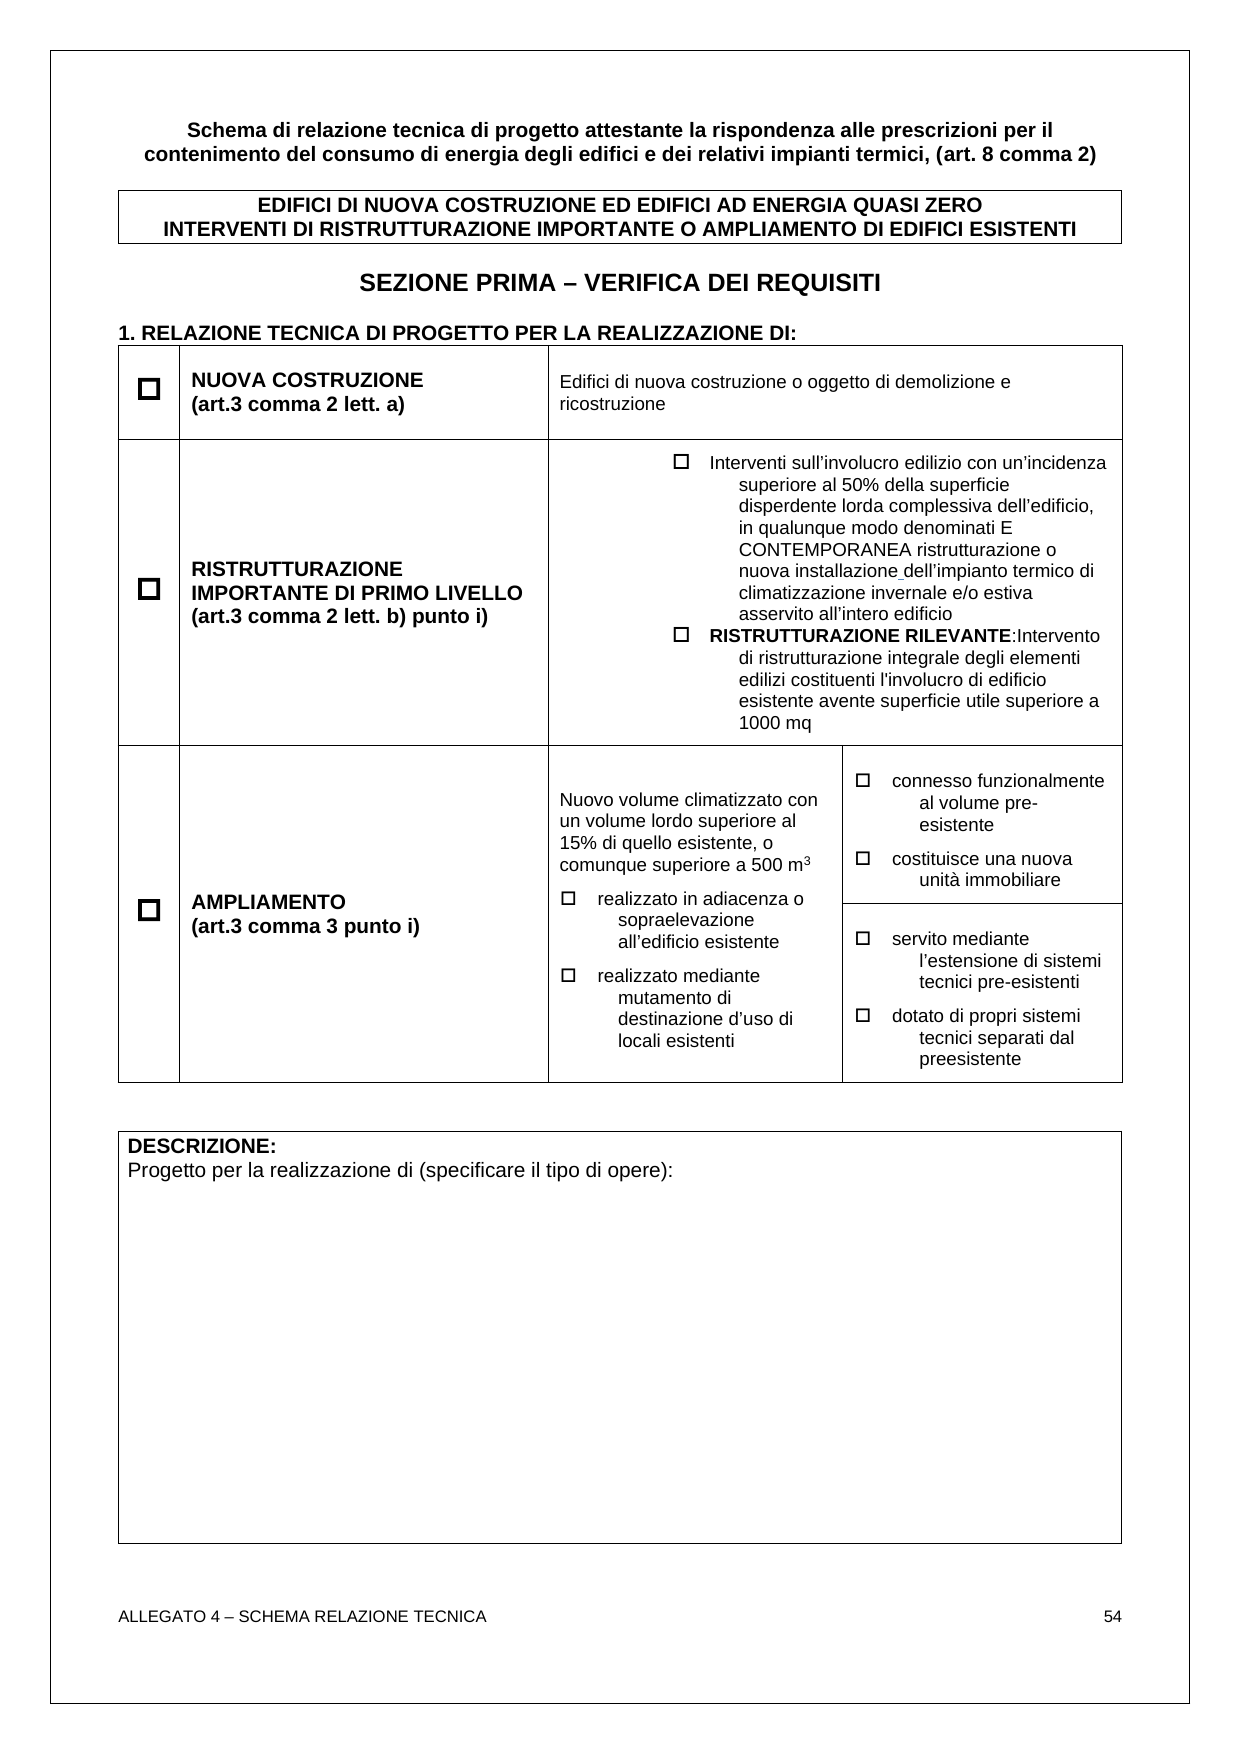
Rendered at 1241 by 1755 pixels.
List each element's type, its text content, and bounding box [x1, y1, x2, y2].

text INTERVENTI DI RISTRUTTURAZIONE IMPORTANTE O AMPLIAMENTO DI EDIFICI ESISTENTI [119, 214, 1121, 243]
text Schema di relazione tecnica di progetto attestante la rispondenza alle prescrizioni per il contenimento del consumo di energia degli edifici e dei relativi impianti termici, (art. 8 comma 2) [118, 118, 1122, 166]
table_cell servito mediante l’estensione di sistemi tecnici pre-esistenti dotato di propri sistemi tecnici separati dal preesistente [843, 904, 1122, 1082]
text EDIFICI DI NUOVA COSTRUZIONE ED EDIFICI AD ENERGIA QUASI ZERO [119, 191, 1121, 214]
table_cell RISTRUTTURAZIONE IMPORTANTE DI PRIMO LIVELLO (art.3 comma 2 lett. b) punto i) [180, 440, 548, 745]
table_header Edifici di nuova costruzione o oggetto di demolizione e ricostruzione [549, 346, 1122, 439]
table_cell  [119, 440, 179, 745]
table_cell AMPLIAMENTO (art.3 comma 3 punto i) [180, 746, 548, 1082]
text SEZIONE PRIMA – VERIFICA DEI REQUISITI [118, 268, 1122, 297]
text DESCRIZIONE: [119, 1132, 1121, 1154]
text 1. RELAZIONE TECNICA DI PROGETTO PER LA REALIZZAZIONE DI: [118, 321, 1122, 345]
table_cell Nuovo volume climatizzato con un volume lordo superiore al 15% di quello esistente, o comunque superiore a 500 m3 realizzato in adiacenza o sopraelevazione all’edificio esistente realizzato mediante mutamento di destinazione d’uso di locali esistenti [549, 746, 842, 1082]
text Progetto per la realizzazione di (specificare il tipo di opere): [119, 1154, 1121, 1182]
table_header NUOVA COSTRUZIONE (art.3 comma 2 lett. a) [180, 346, 548, 439]
table_cell connesso funzionalmente al volume pre-esistente costituisce una nuova unità immobiliare [843, 746, 1122, 902]
table_cell Interventi sull’involucro edilizio con un’incidenza superiore al 50% della superficie disperdente lorda complessiva dell’edificio, in qualunque modo denominati E CONTEMPORANEA ristrutturazione o nuova installazione dell’impianto termico di climatizzazione invernale e/o estiva asservito all’intero edificio ristrutturazione rilevante:Intervento di ristrutturazione integrale degli elementi edilizi costituenti l'involucro di edificio esistente avente superficie utile superiore a 1000 mq [549, 440, 1122, 745]
table_cell  [119, 746, 179, 1082]
table_header  [119, 346, 179, 439]
